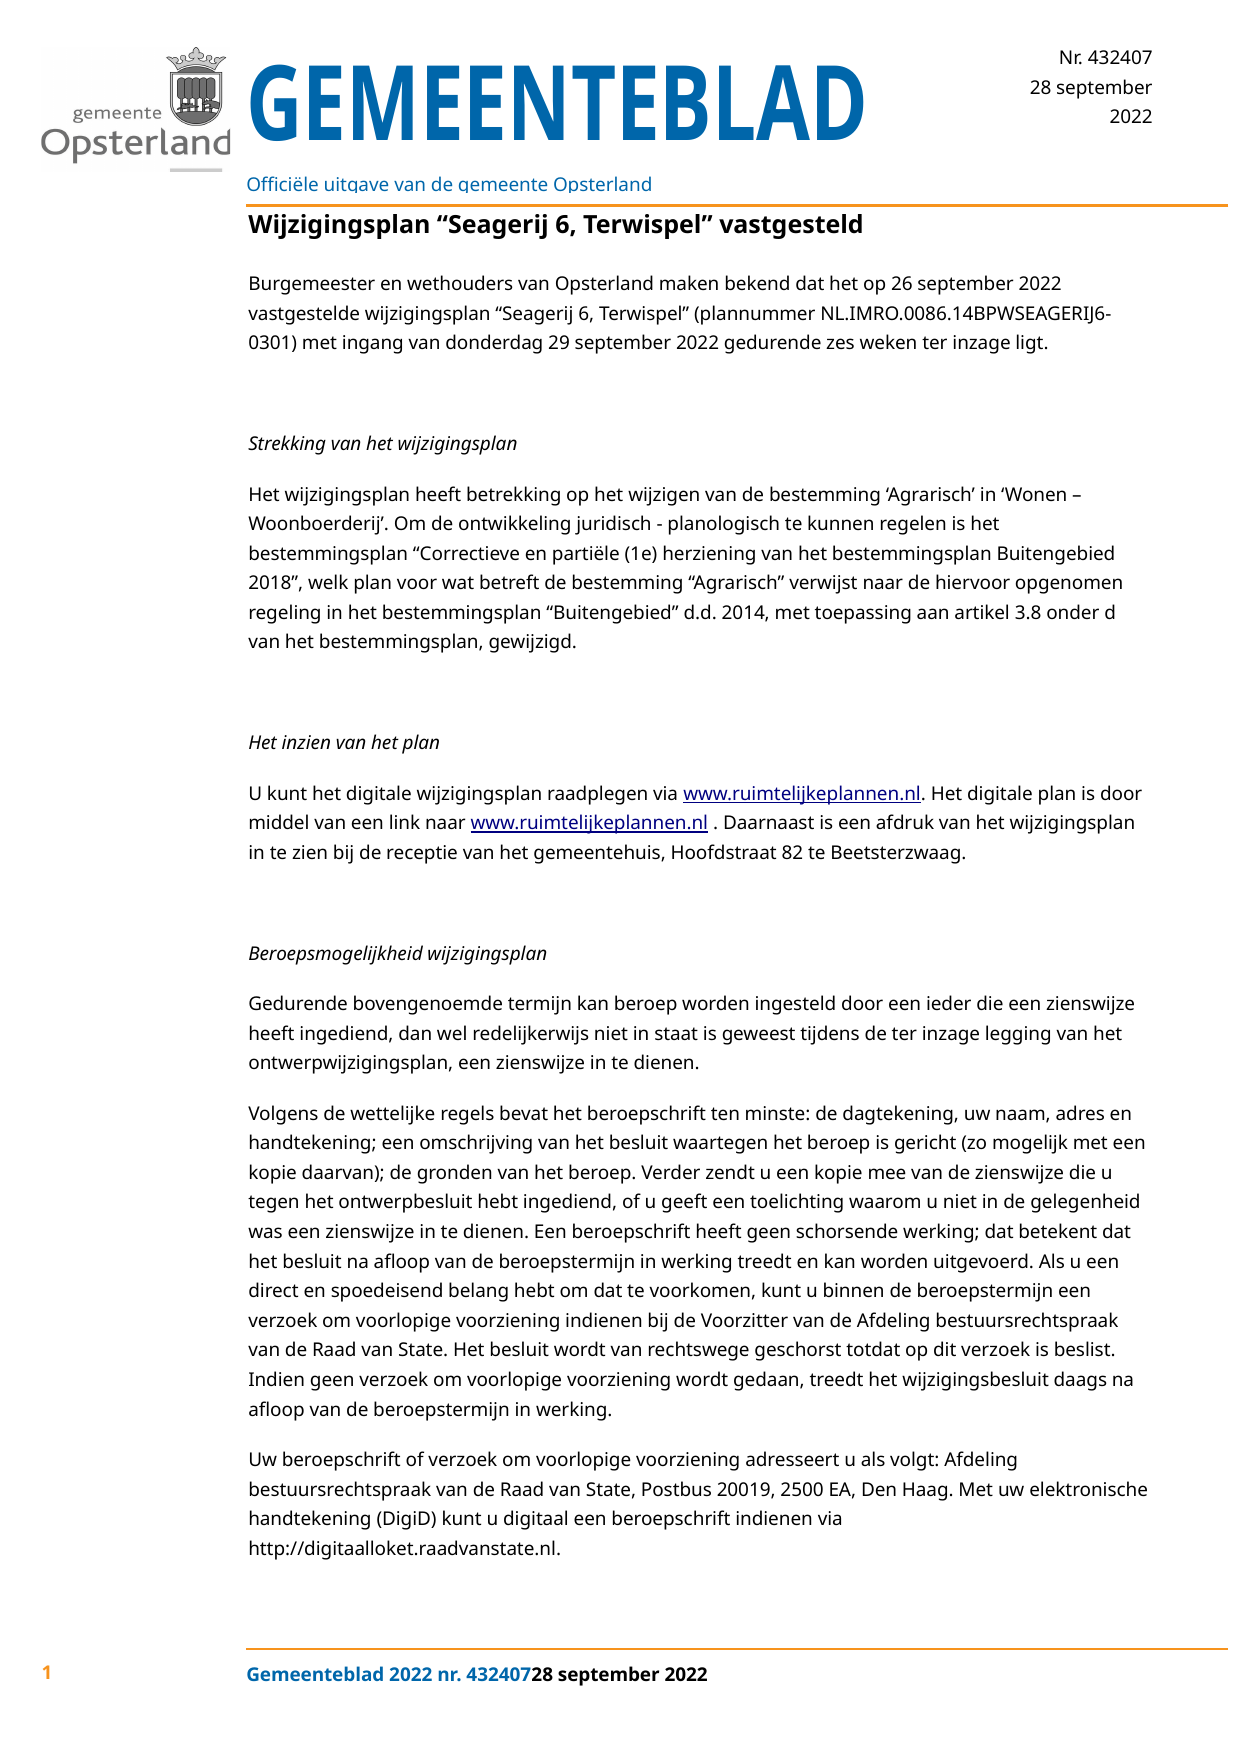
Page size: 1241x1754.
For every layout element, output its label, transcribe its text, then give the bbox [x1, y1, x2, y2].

picture [41, 47, 231, 172]
text Volgens de wettelijke regels bevat het beroepschrift ten minste: de dagtekening, uw naam, adres en handtekening; een omschrijving van het besluit waartegen het beroep is gericht (zo mogelijk met een kopie daarvan); de gronden van het beroep. Verder zendt u een kopie mee van de zienswijze die u tegen het ontwerpbesluit hebt ingediend, of u geeft een toelichting waarom u niet in de gelegenheid was een zienswijze in te dienen. Een beroepschrift heeft geen schorsende werking; dat betekent dat het besluit na afloop van de beroepstermijn in werking treedt en kan worden uitgevoerd. Als u een direct en spoedeisend belang hebt om dat te voorkomen, kunt u binnen de beroepstermijn een verzoek om voorlopige voorziening indienen bij de Voorzitter van de Afdeling bestuursrechtspraak van de Raad van State. Het besluit wordt van rechtswege geschorst totdat op dit verzoek is beslist. Indien geen verzoek om voorlopige voorziening wordt gedaan, treedt het wijzigingsbesluit daags na afloop van de beroepstermijn in werking. [248, 1100, 1152, 1421]
text Uw beroepschrift of verzoek om voorlopige voorziening adresseert u als volgt: Afdeling bestuursrechtspraak van de Raad van State, Postbus 20019, 2500 EA, Den Haag. Met uw elektronische handtekening (DigiD) kunt u digitaal een beroepschrift indienen via http://digitaalloket.raadvanstate.nl. [248, 1446, 1152, 1561]
text U kunt het digitale wijzigingsplan raadplegen via www.ruimtelijkeplannen.nl. Het digitale plan is door middel van een link naar www.ruimtelijkeplannen.nl . Daarnaast is een afdruk van het wijzigingsplan in te zien bij de receptie van het gemeentehuis, Hoofdstraat 82 te Beetsterzwaag. [248, 780, 1152, 865]
text Strekking van het wijzigingsplan [248, 430, 1152, 456]
text Wijzigingsplan “Seagerij 6, Terwispel” vastgesteld [248, 207, 1152, 241]
text Het wijzigingsplan heeft betrekking op het wijzigen van de bestemming ‘Agrarisch’ in ‘Wonen – Woonboerderij’. Om de ontwikkeling juridisch - planologisch te kunnen regelen is het bestemmingsplan “Correctieve en partiële (1e) herziening van het bestemmingsplan Buitengebied 2018”, welk plan voor wat betreft de bestemming “Agrarisch” verwijst naar de hiervoor opgenomen regeling in het bestemmingsplan “Buitengebied” d.d. 2014, met toepassing aan artikel 3.8 onder d van het bestemmingsplan, gewijzigd. [248, 481, 1152, 654]
text Gedurende bovengenoemde termijn kan beroep worden ingesteld door een ieder die een zienswijze heeft ingediend, dan wel redelijkerwijs niet in staat is geweest tijdens de ter inzage legging van het ontwerpwijzigingsplan, een zienswijze in te dienen. [248, 990, 1152, 1075]
text Burgemeester en wethouders van Opsterland maken bekend dat het op 26 september 2022 vastgestelde wijzigingsplan “Seagerij 6, Terwispel” (plannummer NL.IMRO.0086.14BPWSEAGERIJ6-0301) met ingang van donderdag 29 september 2022 gedurende zes weken ter inzage ligt. [248, 270, 1152, 355]
text Het inzien van het plan [248, 729, 1152, 755]
text Beroepsmogelijkheid wijzigingsplan [248, 940, 1152, 966]
